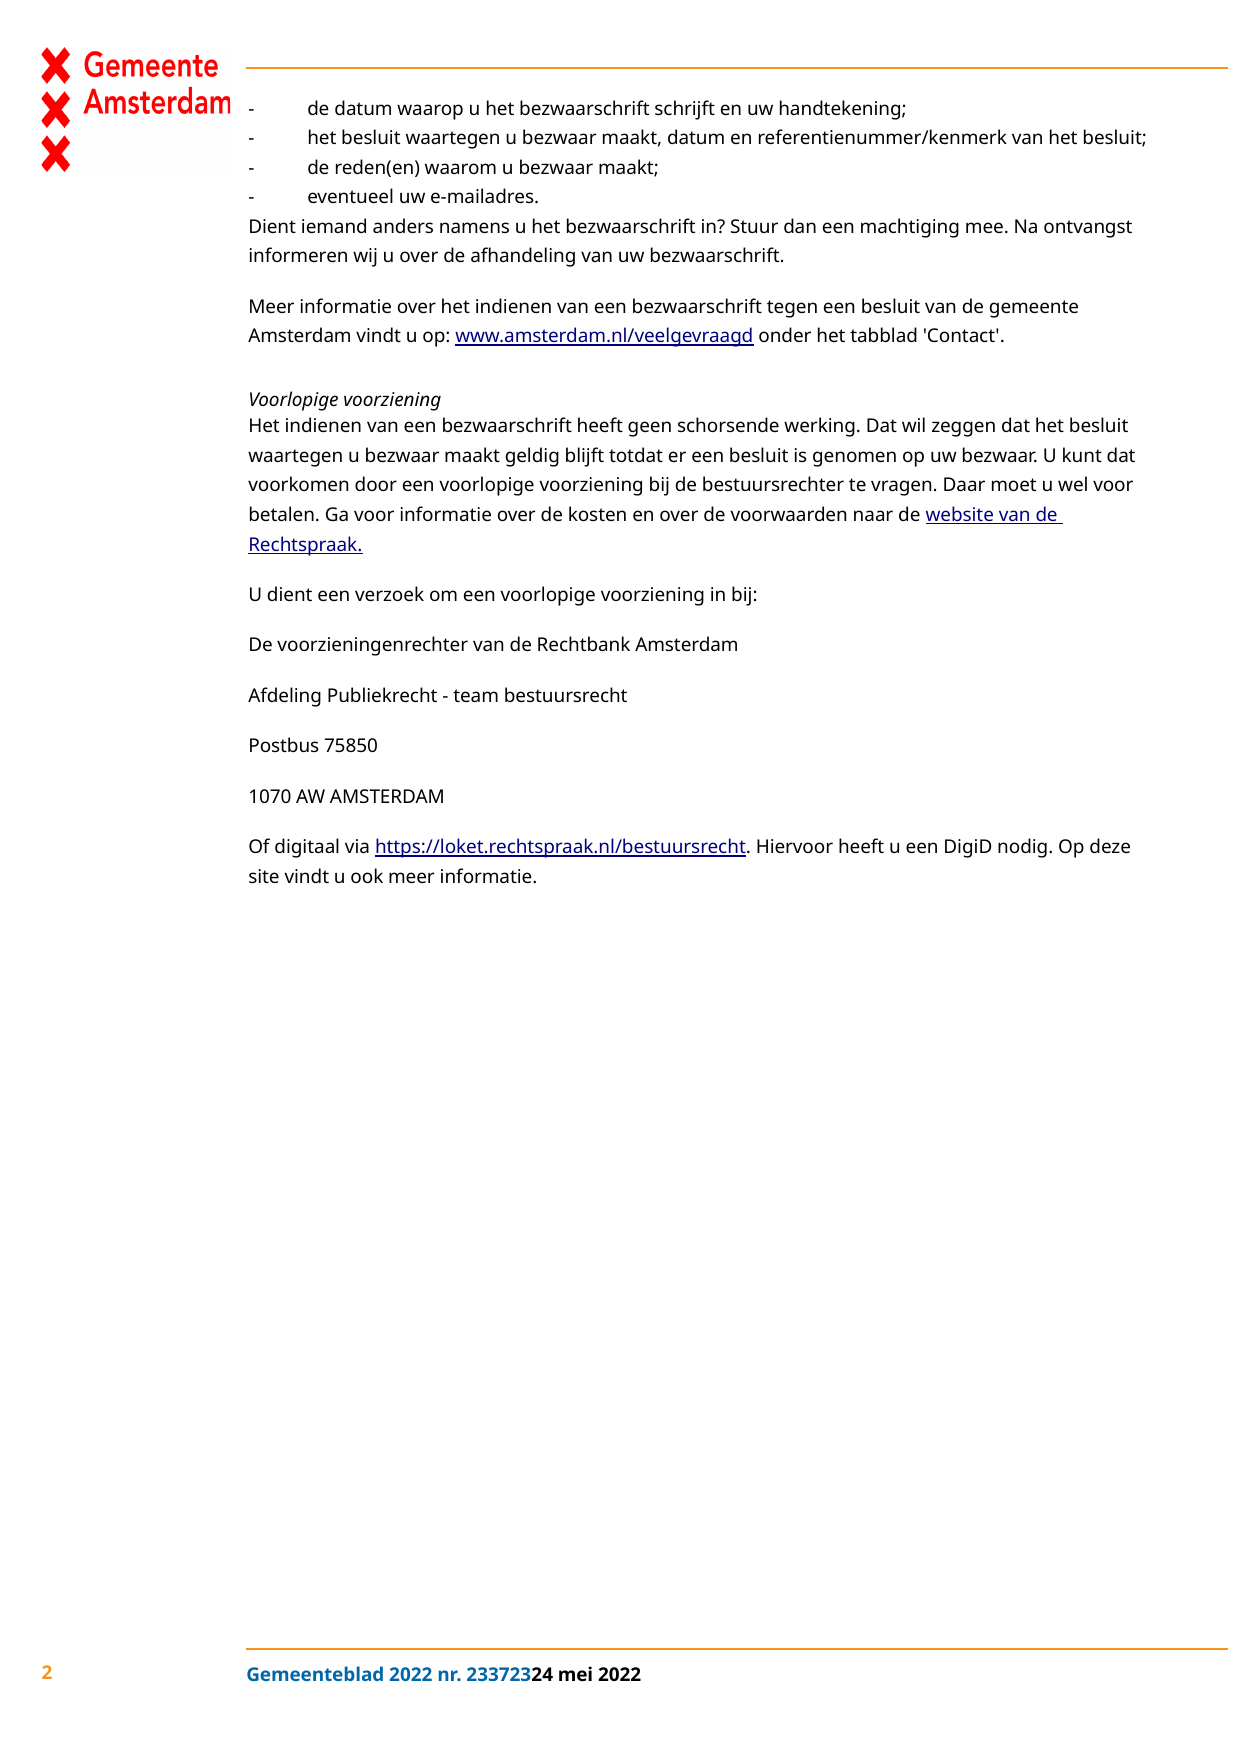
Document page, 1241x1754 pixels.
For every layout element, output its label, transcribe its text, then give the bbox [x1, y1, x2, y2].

text Dient iemand anders namens u het bezwaarschrift in? Stuur dan een machtiging mee. Na ontvangst informeren wij u over de afhandeling van uw bezwaarschrift. [248, 213, 1152, 268]
list de datum waarop u het bezwaarschrift schrijft en uw handtekening; [248, 95, 1152, 121]
text Of digitaal via https://loket.rechtspraak.nl/bestuursrecht. Hiervoor heeft u een DigiD nodig. Op deze site vindt u ook meer informatie. [248, 833, 1152, 888]
text Afdeling Publiekrecht - team bestuursrecht [248, 682, 1152, 708]
text De voorzieningenrechter van de Rechtbank Amsterdam [248, 632, 1152, 657]
list het besluit waartegen u bezwaar maakt, datum en referentienummer/kenmerk van het besluit; [248, 124, 1152, 150]
list de reden(en) waarom u bezwaar maakt; [248, 154, 1152, 180]
text 1070 AW AMSTERDAM [248, 783, 1152, 808]
text Meer informatie over het indienen van een bezwaarschrift tegen een besluit van de gemeente Amsterdam vindt u op: www.amsterdam.nl/veelgevraagd onder het tabblad 'Contact'. [248, 293, 1152, 348]
list eventueel uw e-mailadres. [248, 183, 1152, 209]
text Voorlopige voorziening [248, 387, 1152, 412]
text Het indienen van een bezwaarschrift heeft geen schorsende werking. Dat wil zeggen dat het besluit waartegen u bezwaar maakt geldig blijft totdat er een besluit is genomen op uw bezwaar. U kunt dat voorkomen door een voorlopige voorziening bij de bestuursrechter te vragen. Daar moet u wel voor betalen. Ga voor informatie over de kosten en over de voorwaarden naar de website van de Rechtspraak. [248, 412, 1152, 556]
text U dient een verzoek om een voorlopige voorziening in bij: [248, 581, 1152, 607]
picture [41, 47, 231, 172]
text Postbus 75850 [248, 732, 1152, 758]
